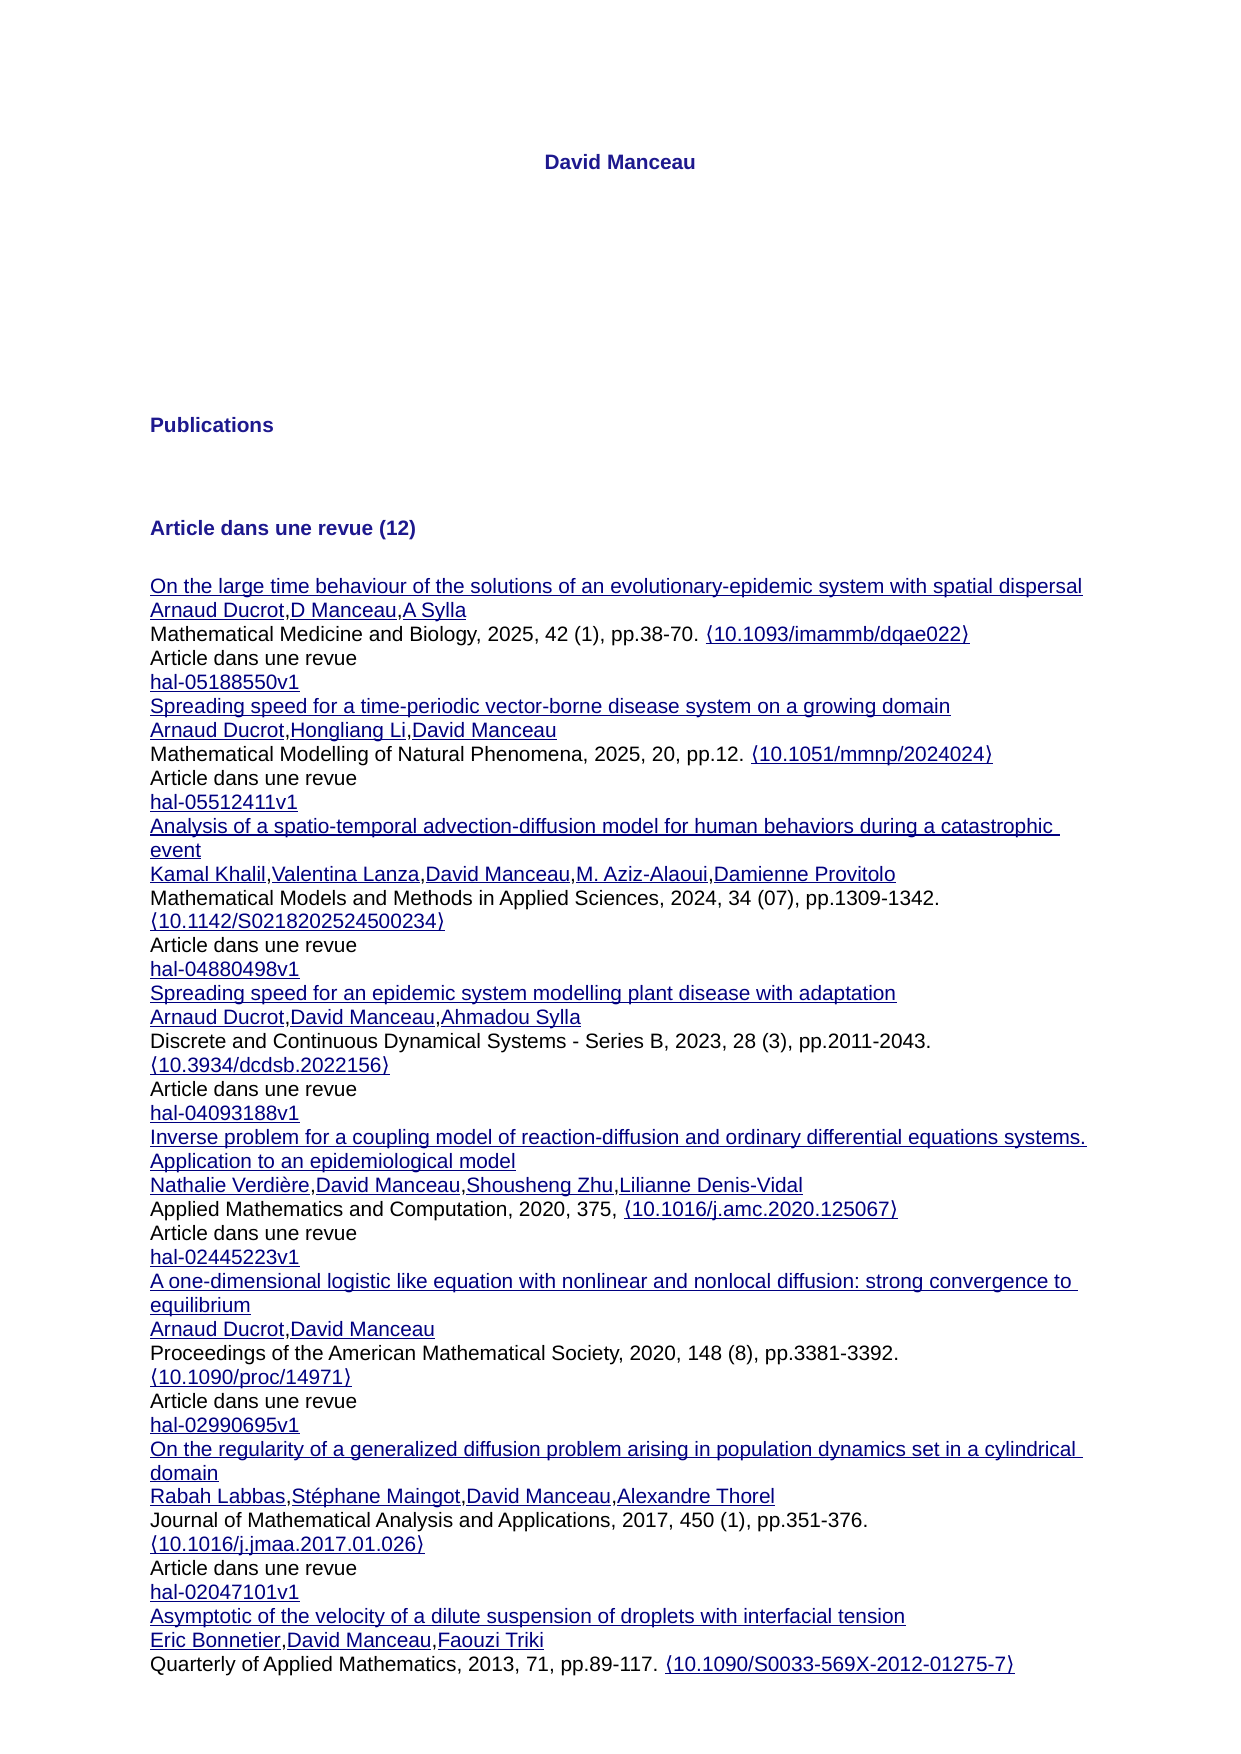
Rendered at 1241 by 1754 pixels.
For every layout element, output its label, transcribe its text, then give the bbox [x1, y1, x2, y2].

table_cell Spreading speed for an epidemic system modelling plant disease with adaptation Arnaud Ducrot,David Manceau,Ahmadou Sylla Discrete and Continuous Dynamical Systems - Series B, 2023, 28 (3), pp.2011-2043. ⟨10.3934/dcdsb.2022156⟩ Article dans une revue hal-04093188v1 [150, 981, 1090, 1125]
table_cell Asymptotic of the velocity of a dilute suspension of droplets with interfacial tension Eric Bonnetier,David Manceau,Faouzi Triki Quarterly of Applied Mathematics, 2013, 71, pp.89-117. ⟨10.1090/S0033-569X-2012-01275-7⟩ [150, 1604, 1090, 1676]
table_header On the large time behaviour of the solutions of an evolutionary-epidemic system with spatial dispersal Arnaud Ducrot,D Manceau,A Sylla Mathematical Medicine and Biology, 2025, 42 (1), pp.38-70. ⟨10.1093/imammb/dqae022⟩ Article dans une revue hal-05188550v1 [150, 574, 1090, 694]
subtitle Publications [150, 412, 1090, 436]
table_cell A one-dimensional logistic like equation with nonlinear and nonlocal diffusion: strong convergence to equilibrium Arnaud Ducrot,David Manceau Proceedings of the American Mathematical Society, 2020, 148 (8), pp.3381-3392. ⟨10.1090/proc/14971⟩ Article dans une revue hal-02990695v1 [150, 1269, 1090, 1436]
table_cell Inverse problem for a coupling model of reaction-diffusion and ordinary differential equations systems. Application to an epidemiological model Nathalie Verdière,David Manceau,Shousheng Zhu,Lilianne Denis-Vidal Applied Mathematics and Computation, 2020, 375, ⟨10.1016/j.amc.2020.125067⟩ Article dans une revue hal-02445223v1 [150, 1125, 1090, 1269]
table_cell Spreading speed for a time-periodic vector-borne disease system on a growing domain Arnaud Ducrot,Hongliang Li,David Manceau Mathematical Modelling of Natural Phenomena, 2025, 20, pp.12. ⟨10.1051/mmnp/2024024⟩ Article dans une revue hal-05512411v1 [150, 694, 1090, 813]
subtitle Article dans une revue (12) [150, 516, 1090, 539]
table_cell On the regularity of a generalized diffusion problem arising in population dynamics set in a cylindrical domain Rabah Labbas,Stéphane Maingot,David Manceau,Alexandre Thorel Journal of Mathematical Analysis and Applications, 2017, 450 (1), pp.351-376. ⟨10.1016/j.jmaa.2017.01.026⟩ Article dans une revue hal-02047101v1 [150, 1436, 1090, 1604]
table_cell Analysis of a spatio-temporal advection-diffusion model for human behaviors during a catastrophic event Kamal Khalil,Valentina Lanza,David Manceau,M. Aziz-Alaoui,Damienne Provitolo Mathematical Models and Methods in Applied Sciences, 2024, 34 (07), pp.1309-1342. ⟨10.1142/S0218202524500234⟩ Article dans une revue hal-04880498v1 [150, 814, 1090, 981]
subtitle David Manceau [150, 150, 1090, 174]
